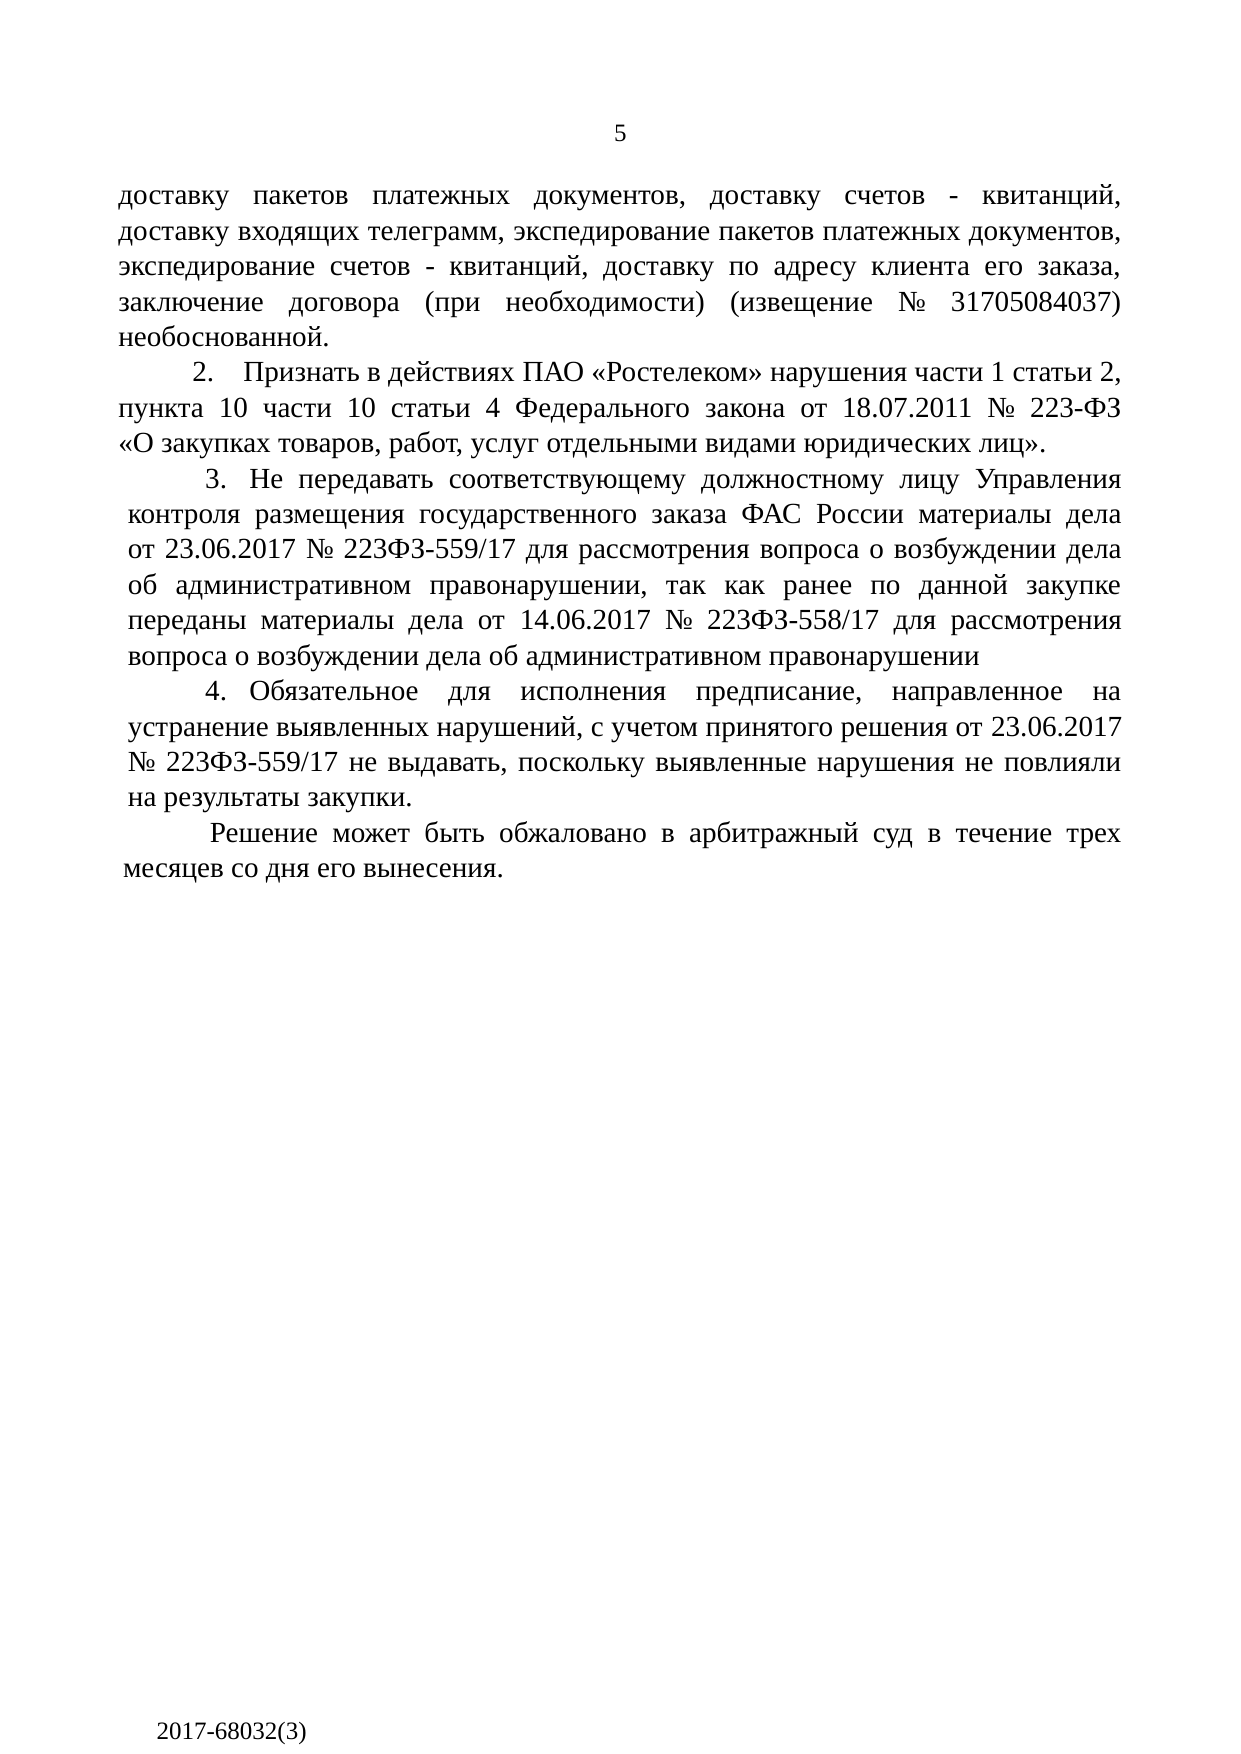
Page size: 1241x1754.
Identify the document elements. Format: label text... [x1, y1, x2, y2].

text доставку пакетов платежных документов, доставку счетов - квитанций, доставку входящих телеграмм, экспедирование пакетов платежных документов, экспедирование счетов - квитанций, доставку по адресу клиента его заказа, заключение договора (при необходимости) (извещение № 31705084037) необоснованной. [118, 176, 1122, 353]
text Решение может быть обжаловано в арбитражный суд в течение трех месяцев со дня его вынесения. [123, 814, 1122, 885]
list Обязательное для исполнения предписание, направленное на устранение выявленных нарушений, с учетом принятого решения от 23.06.2017 № 223ФЗ-559/17 не выдавать, поскольку выявленные нарушения не повлияли на результаты закупки. [128, 672, 1122, 814]
list Не передавать соответствующему должностному лицу Управления контроля размещения государственного заказа ФАС России материалы дела от 23.06.2017 № 223ФЗ-559/17 для рассмотрения вопроса о возбуждении дела об административном правонарушении, так как ранее по данной закупке переданы материалы дела от 14.06.2017 № 223ФЗ-558/17 для рассмотрения вопроса о возбуждении дела об административном правонарушении [128, 460, 1122, 672]
text 2. Признать в действиях ПАО «Ростелеком» нарушения части 1 статьи 2, пункта 10 части 10 статьи 4 Федерального закона от 18.07.2011 № 223-ФЗ «О закупках товаров, работ, услуг отдельными видами юридических лиц». [118, 353, 1122, 460]
